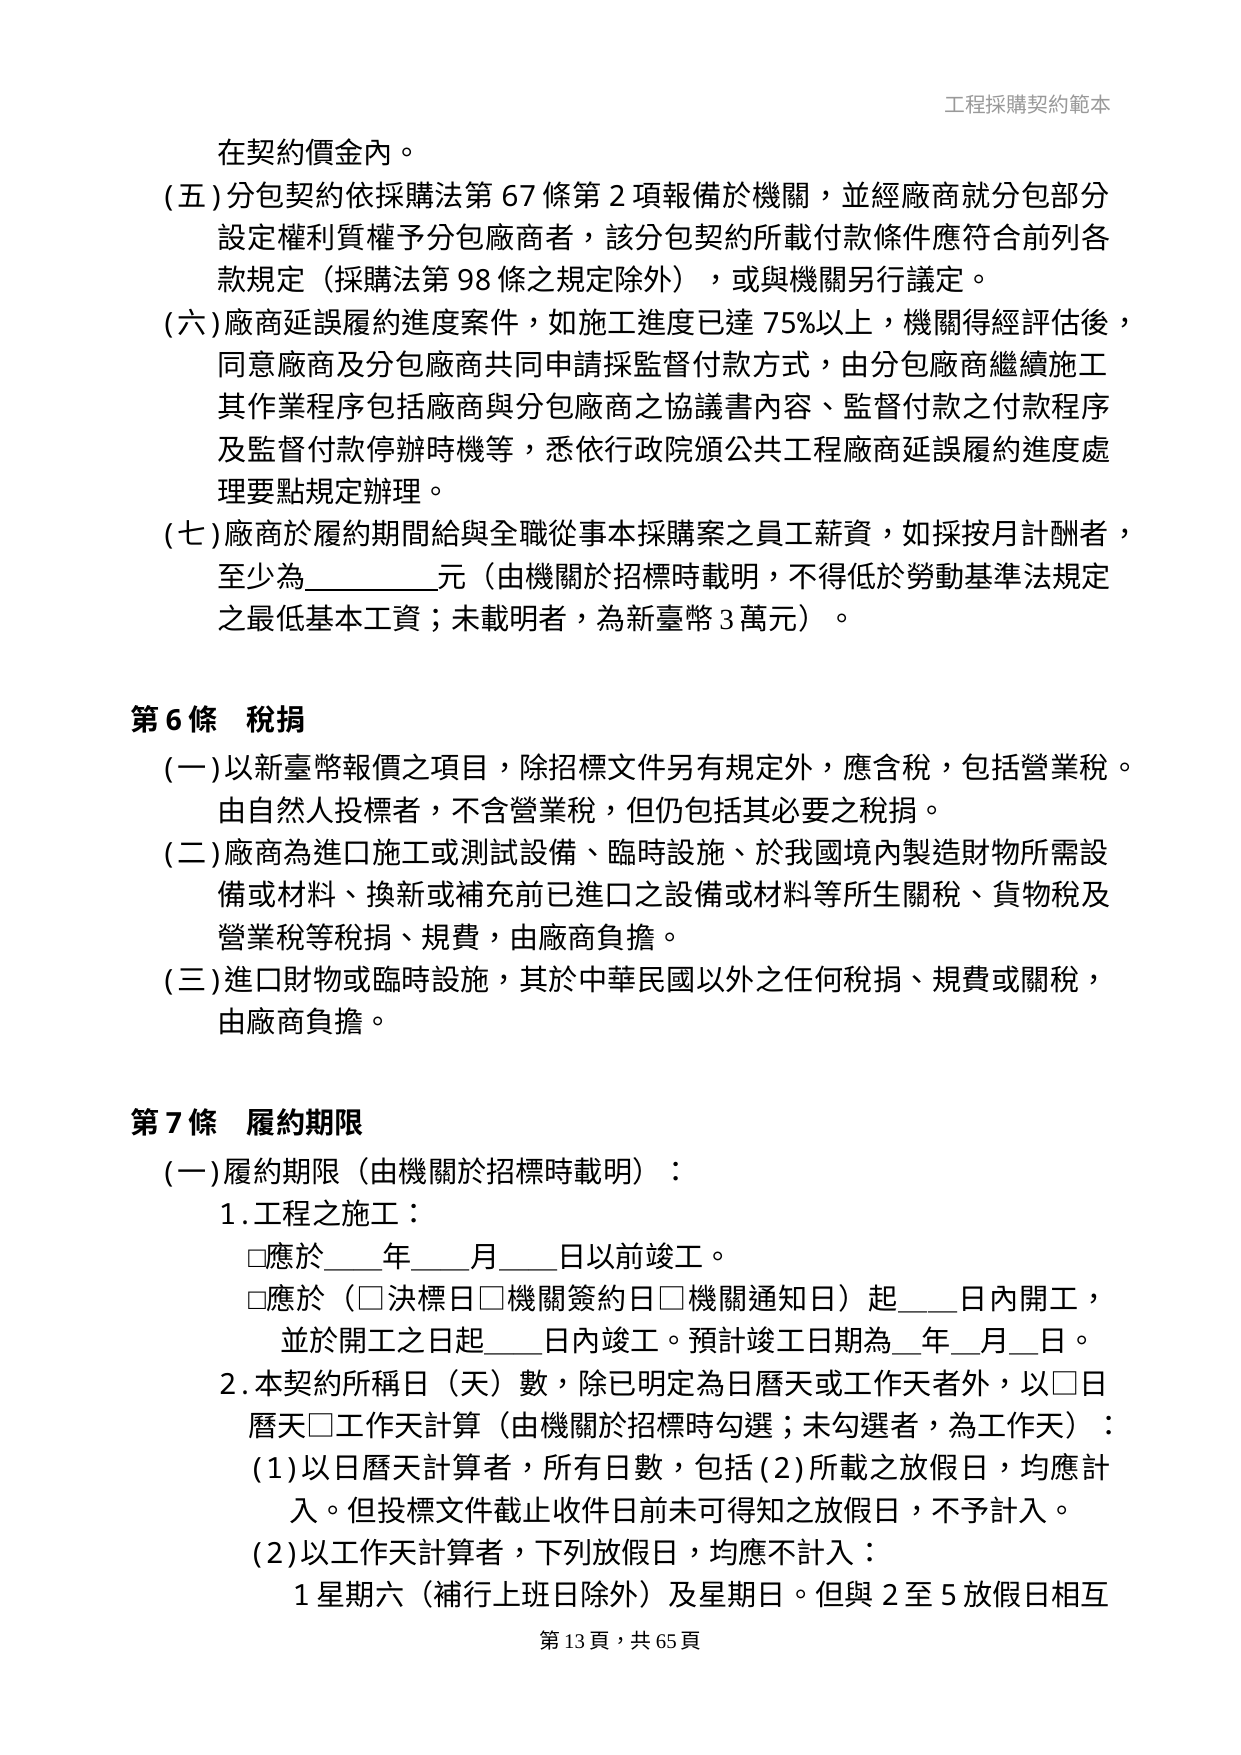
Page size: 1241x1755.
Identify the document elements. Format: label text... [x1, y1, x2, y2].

text (五)分包契約依採購法第67條第2項報備於機關，並經廠商就分包部分設定權利質權予分包廠商者，該分包契約所載付款條件應符合前列各款規定（採購法第98條之規定除外），或與機關另行議定。 [159, 172, 1110, 299]
text (2)以工作天計算者，下列放假日，均應不計入： [248, 1529, 1110, 1572]
text 第7條 履約期限 [130, 1100, 1110, 1142]
text (二)廠商為進口施工或測試設備、臨時設施、於我國境內製造財物所需設備或材料、換新或補充前已進口之設備或材料等所生關稅、貨物稅及營業稅等稅捐、規費，由廠商負擔。 [159, 829, 1110, 957]
text (七)廠商於履約期間給與全職從事本採購案之員工薪資，如採按月計酬者，至少為 元（由機關於招標時載明，不得低於勞動基準法規定之最低基本工資；未載明者，為新臺幣3萬元）。 [159, 511, 1110, 638]
text 在契約價金內。 [159, 130, 1110, 172]
text (一)履約期限（由機關於招標時載明）： [159, 1148, 1110, 1191]
text (三)進口財物或臨時設施，其於中華民國以外之任何稅捐、規費或關稅，由廠商負擔。 [159, 957, 1110, 1041]
text 第6條 稅捐 [130, 696, 1110, 739]
text □應於（□決標日□機關簽約日□機關通知日）起＿＿日內開工，並於開工之日起＿＿日內竣工。預計竣工日期為＿年＿月＿日。 [248, 1276, 1110, 1360]
text □應於＿＿年＿＿月＿＿日以前竣工。 [248, 1233, 1110, 1276]
text (一)以新臺幣報價之項目，除招標文件另有規定外，應含稅，包括營業稅。由自然人投標者，不含營業稅，但仍包括其必要之稅捐。 [159, 745, 1110, 829]
text 1星期六（補行上班日除外）及星期日。但與2至5放假日相互 [292, 1572, 1110, 1614]
text (1)以日曆天計算者，所有日數，包括(2)所載之放假日，均應計入。但投標文件截止收件日前未可得知之放假日，不予計入。 [248, 1445, 1110, 1529]
text 2.本契約所稱日（天）數，除已明定為日曆天或工作天者外，以□日曆天□工作天計算（由機關於招標時勾選；未勾選者，為工作天）： [218, 1360, 1110, 1445]
text (六)廠商延誤履約進度案件，如施工進度已達75%以上，機關得經評估後，同意廠商及分包廠商共同申請採監督付款方式，由分包廠商繼續施工，其作業程序包括廠商與分包廠商之協議書內容、監督付款之付款程序及監督付款停辦時機等，悉依行政院頒公共工程廠商延誤履約進度處理要點規定辦理。 [159, 299, 1110, 511]
text 1.工程之施工： [218, 1191, 1110, 1233]
